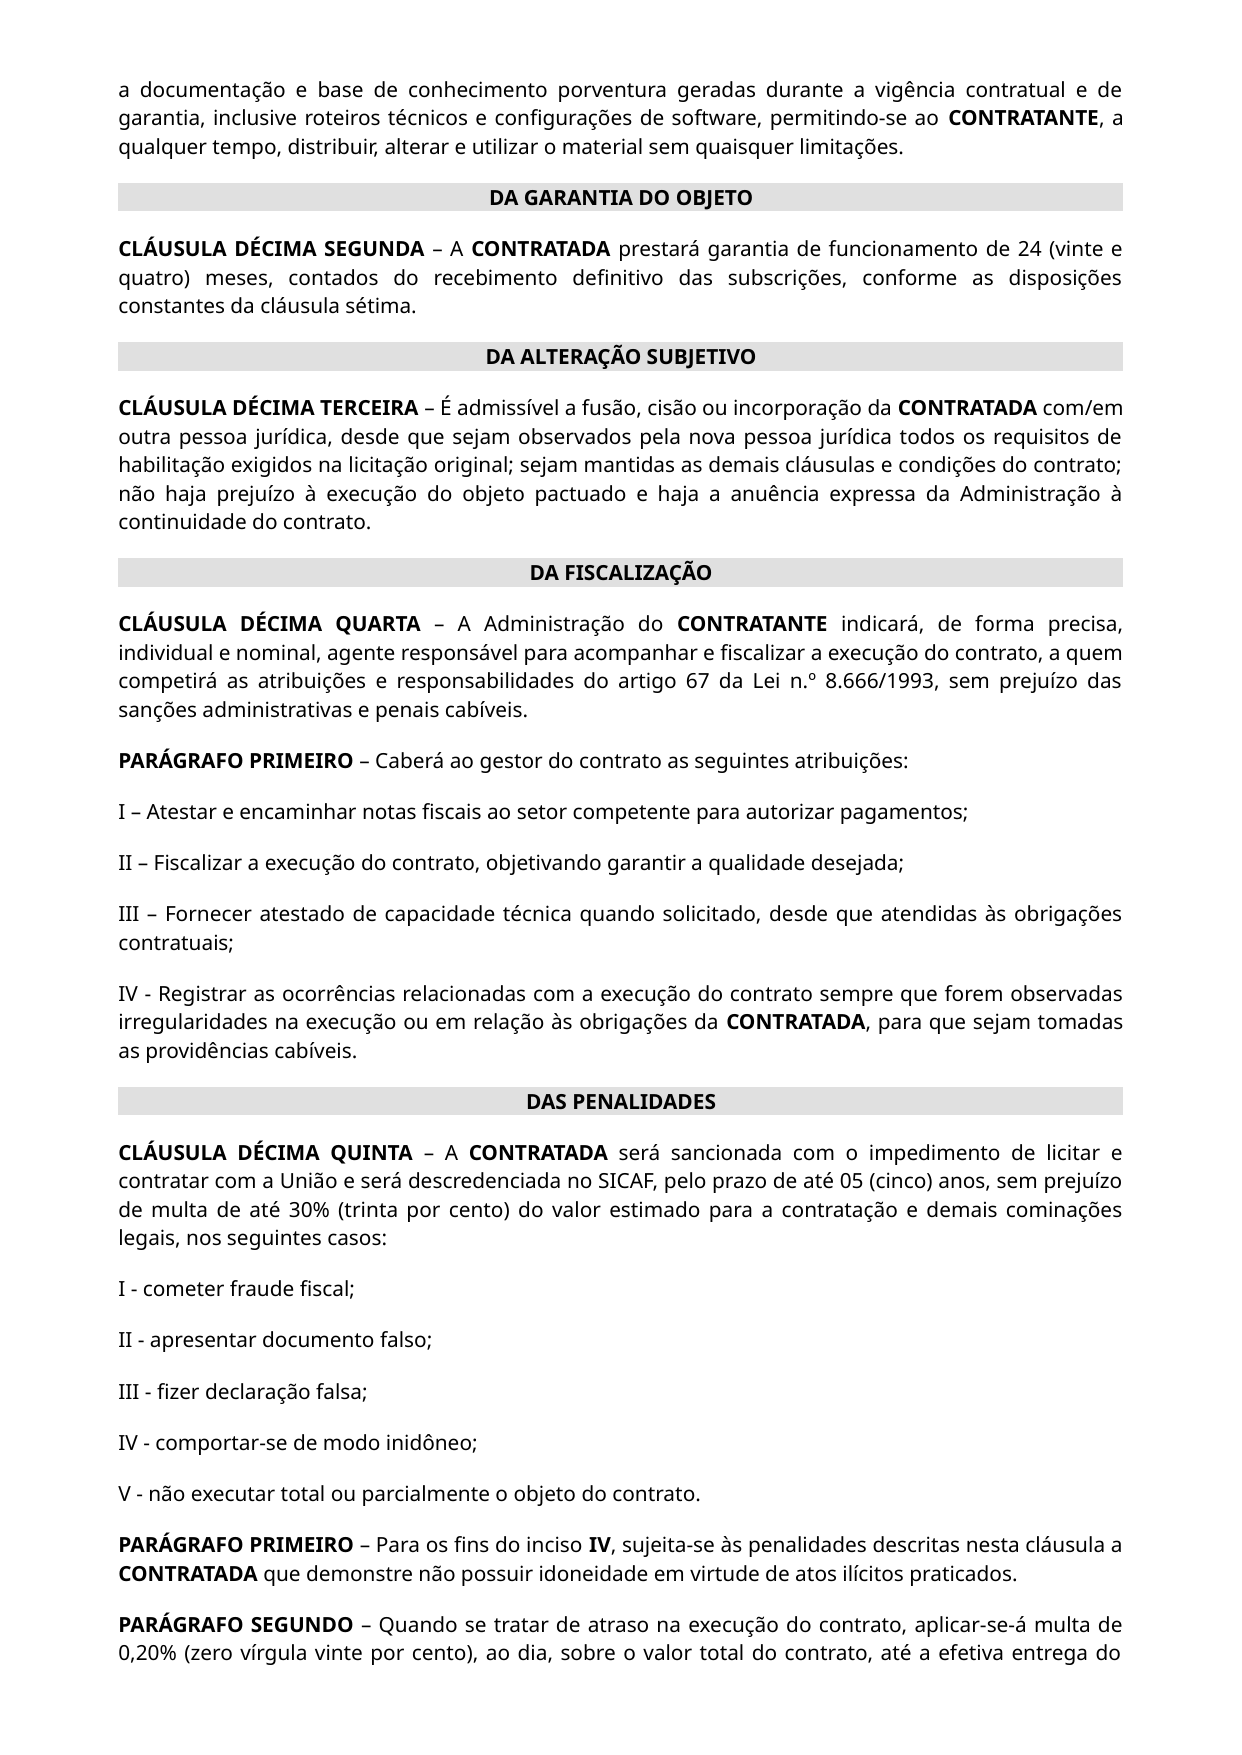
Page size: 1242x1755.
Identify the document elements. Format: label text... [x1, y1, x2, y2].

text DA FISCALIZAÇÃO [118, 558, 1123, 587]
text DAS PENALIDADES [118, 1087, 1123, 1115]
text II – Fiscalizar a execução do contrato, objetivando garantir a qualidade desejada; [118, 848, 1123, 877]
text a documentação e base de conhecimento porventura geradas durante a vigência contratual e de garantia, inclusive roteiros técnicos e configurações de software, permitindo-se ao CONTRATANTE, a qualquer tempo, distribuir, alterar e utilizar o material sem quaisquer limitações. [118, 75, 1123, 160]
text III – Fornecer atestado de capacidade técnica quando solicitado, desde que atendidas às obrigações contratuais; [118, 899, 1123, 956]
text IV - comportar-se de modo inidôneo; [118, 1428, 1123, 1456]
text DA ALTERAÇÃO SUBJETIVO [118, 342, 1123, 371]
text III - fizer declaração falsa; [118, 1377, 1123, 1405]
text CLÁUSULA DÉCIMA TERCEIRA – É admissível a fusão, cisão ou incorporação da CONTRATADA com/em outra pessoa jurídica, desde que sejam observados pela nova pessoa jurídica todos os requisitos de habilitação exigidos na licitação original; sejam mantidas as demais cláusulas e condições do contrato; não haja prejuízo à execução do objeto pactuado e haja a anuência expressa da Administração à continuidade do contrato. [118, 393, 1123, 536]
text DA GARANTIA DO OBJETO [118, 183, 1123, 211]
text CLÁUSULA DÉCIMA QUINTA – A CONTRATADA será sancionada com o impedimento de licitar e contratar com a União e será descredenciada no SICAF, pelo prazo de até 05 (cinco) anos, sem prejuízo de multa de até 30% (trinta por cento) do valor estimado para a contratação e demais cominações legais, nos seguintes casos: [118, 1138, 1123, 1252]
text V - não executar total ou parcialmente o objeto do contrato. [118, 1479, 1123, 1507]
text I – Atestar e encaminhar notas fiscais ao setor competente para autorizar pagamentos; [118, 797, 1123, 825]
text I - cometer fraude fiscal; [118, 1274, 1123, 1303]
text PARÁGRAFO PRIMEIRO – Para os fins do inciso IV, sujeita-se às penalidades descritas nesta cláusula a CONTRATADA que demonstre não possuir idoneidade em virtude de atos ilícitos praticados. [118, 1530, 1123, 1587]
text PARÁGRAFO SEGUNDO – Quando se tratar de atraso na execução do contrato, aplicar-se-á multa de 0,20% (zero vírgula vinte por cento), ao dia, sobre o valor total do contrato, até a efetiva entrega do [118, 1610, 1123, 1667]
text CLÁUSULA DÉCIMA QUARTA – A Administração do CONTRATANTE indicará, de forma precisa, individual e nominal, agente responsável para acompanhar e fiscalizar a execução do contrato, a quem competirá as atribuições e responsabilidades do artigo 67 da Lei n.º 8.666/1993, sem prejuízo das sanções administrativas e penais cabíveis. [118, 609, 1123, 723]
text PARÁGRAFO PRIMEIRO – Caberá ao gestor do contrato as seguintes atribuições: [118, 746, 1123, 774]
text IV - Registrar as ocorrências relacionadas com a execução do contrato sempre que forem observadas irregularidades na execução ou em relação às obrigações da CONTRATADA, para que sejam tomadas as providências cabíveis. [118, 979, 1123, 1064]
text CLÁUSULA DÉCIMA SEGUNDA – A CONTRATADA prestará garantia de funcionamento de 24 (vinte e quatro) meses, contados do recebimento definitivo das subscrições, conforme as disposições constantes da cláusula sétima. [118, 234, 1123, 319]
text II - apresentar documento falso; [118, 1326, 1123, 1354]
